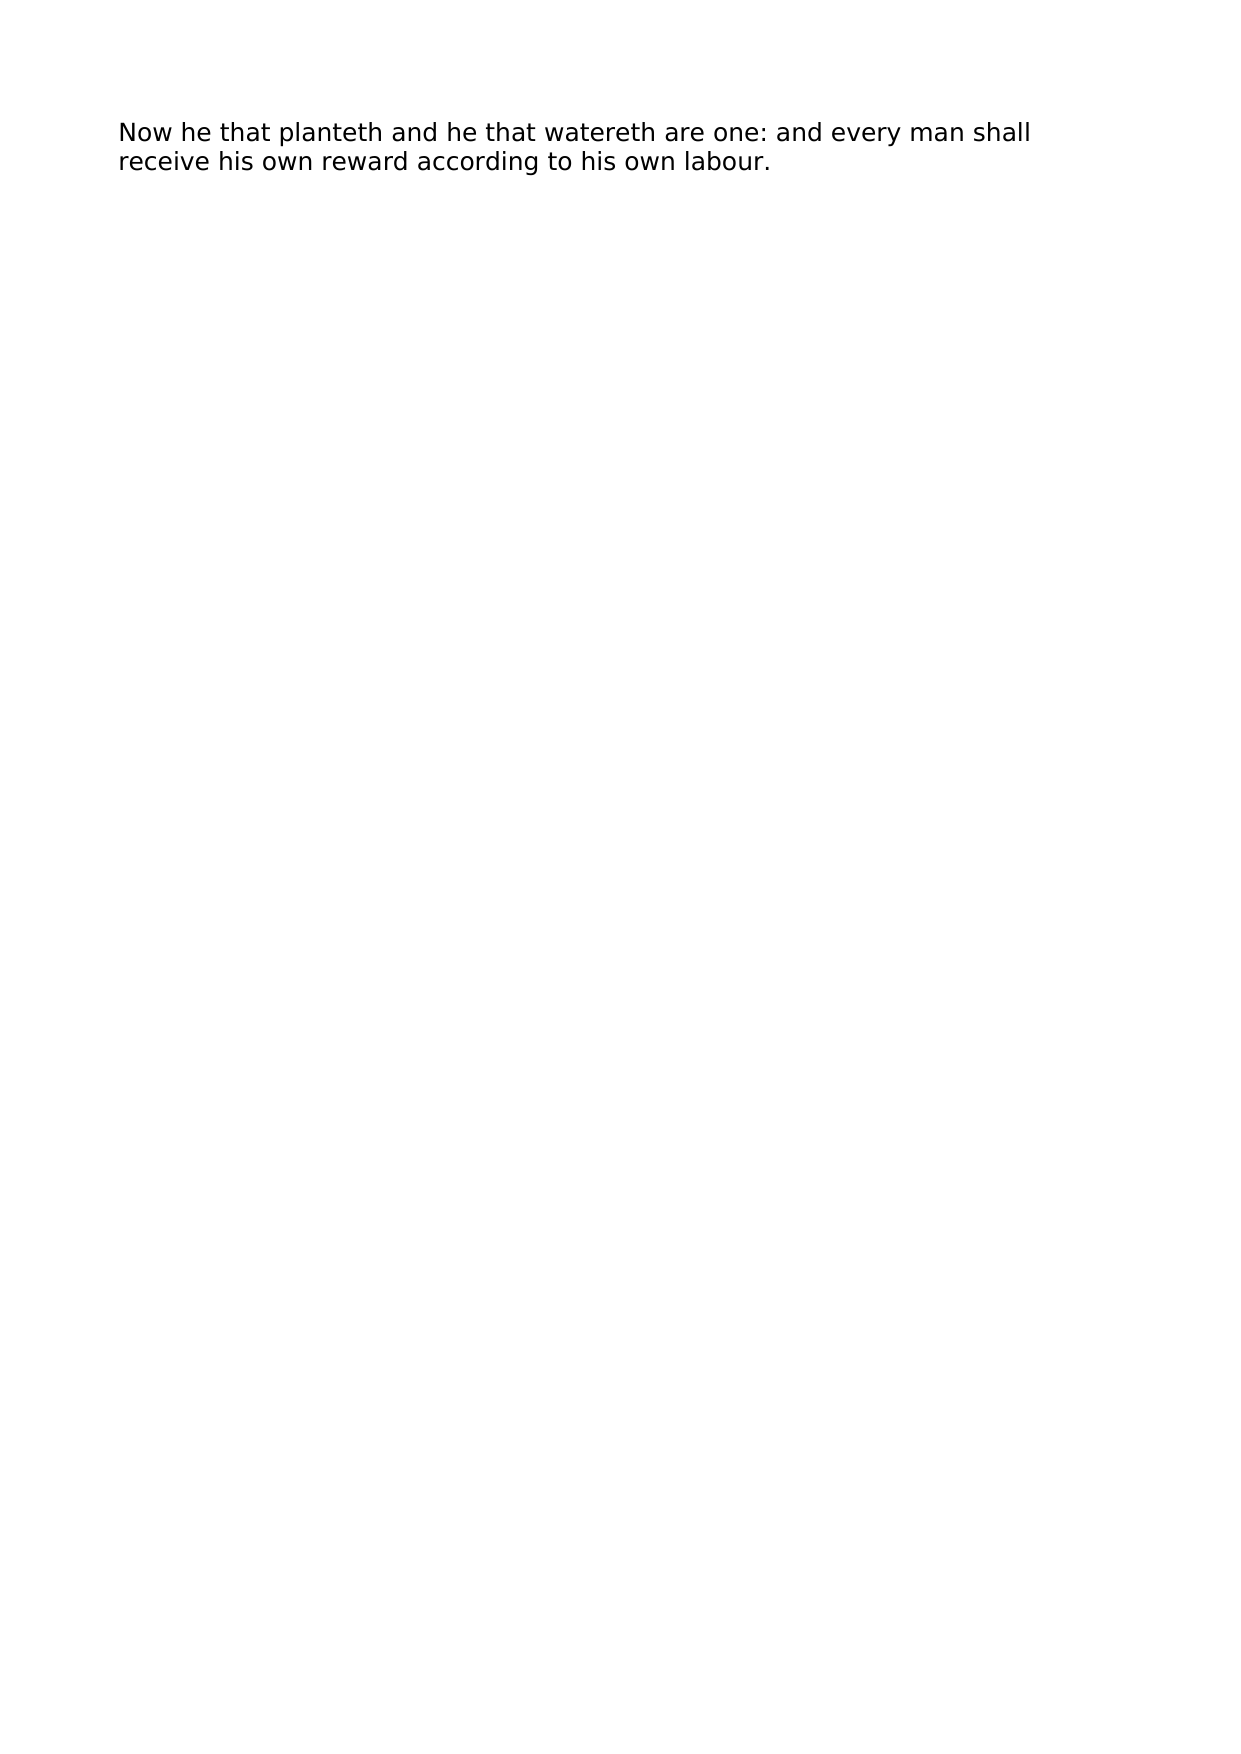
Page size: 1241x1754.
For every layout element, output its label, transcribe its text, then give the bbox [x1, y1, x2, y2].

text Now he that planteth and he that watereth are one: and every man shall receive his own reward according to his own labour. [118, 118, 1122, 176]
